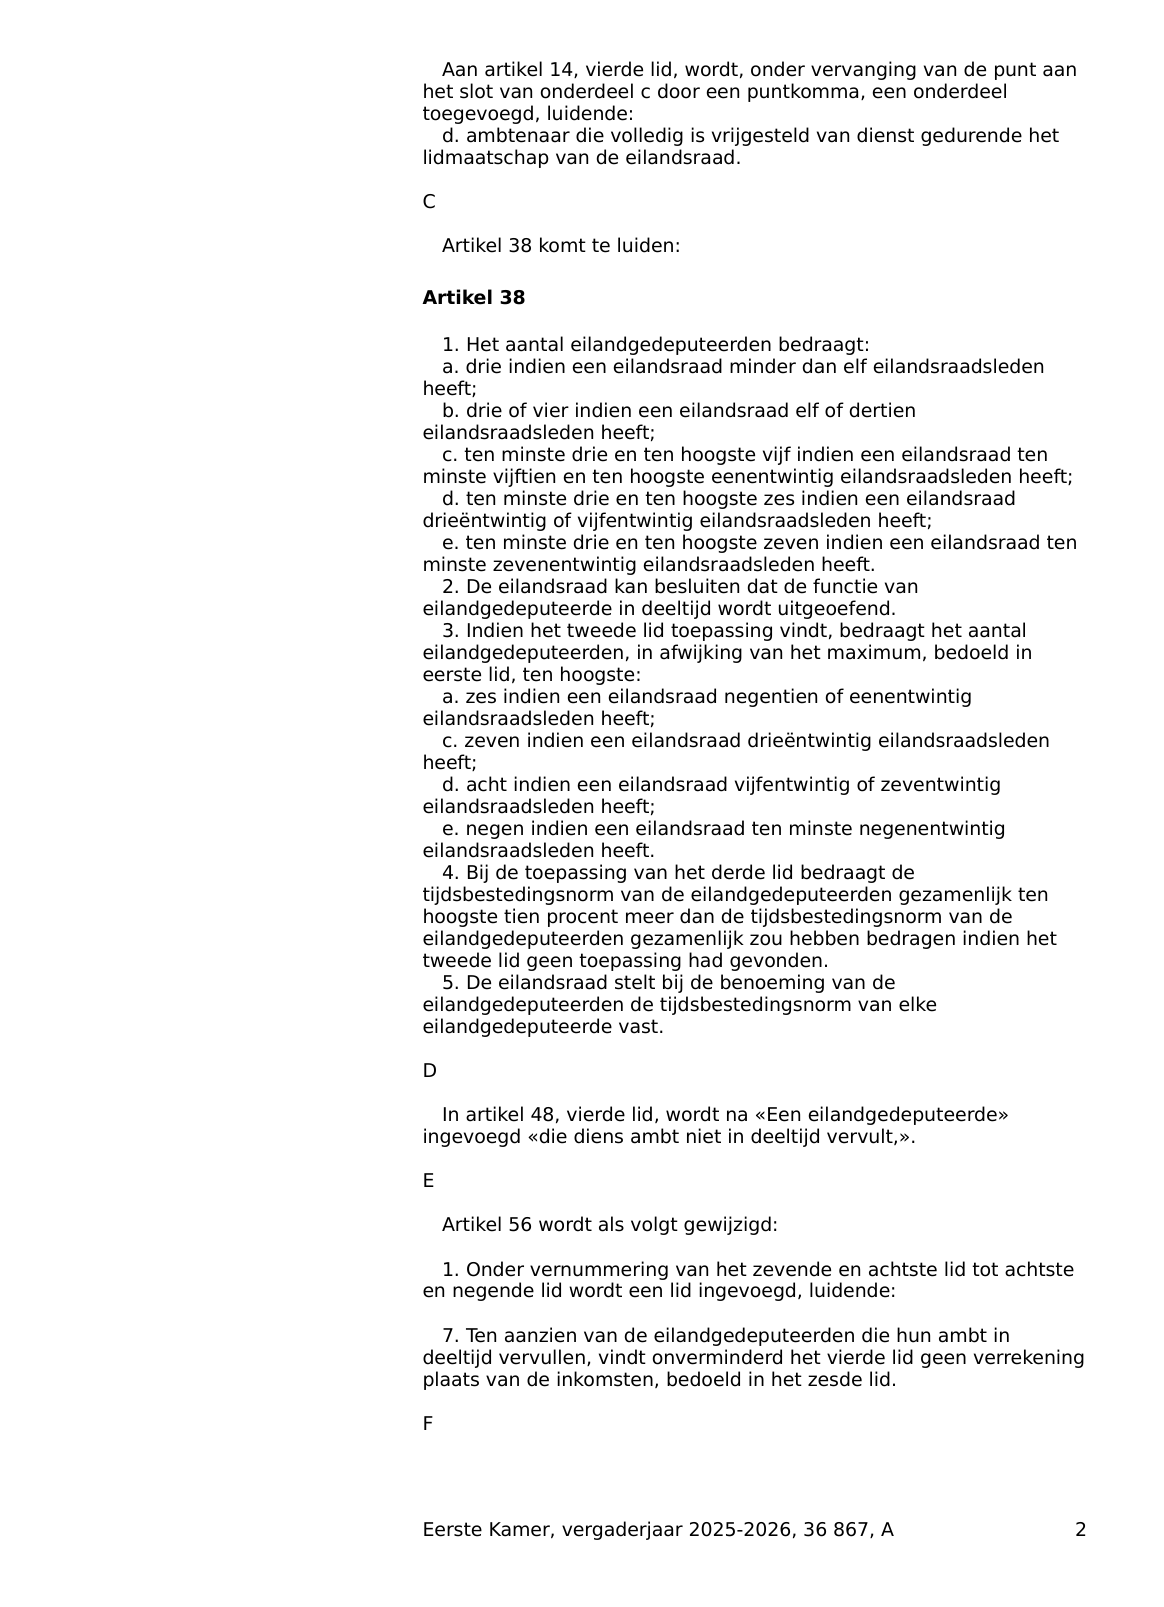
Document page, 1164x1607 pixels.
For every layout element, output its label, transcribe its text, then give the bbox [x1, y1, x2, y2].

text C [422, 191, 1087, 213]
subtitle Artikel 38 [422, 287, 1087, 309]
text a. zes indien een eilandsraad negentien of eenentwintig eilandsraadsleden heeft; [422, 686, 1087, 730]
text Aan artikel 14, vierde lid, wordt, onder vervanging van de punt aan het slot van onderdeel c door een puntkomma, een onderdeel toegevoegd, luidende: [422, 59, 1087, 125]
text b. drie of vier indien een eilandsraad elf of dertien eilandsraadsleden heeft; [422, 400, 1087, 444]
text F [422, 1413, 1087, 1435]
text 4. Bij de toepassing van het derde lid bedraagt de tijdsbestedingsnorm van de eilandgedeputeerden gezamenlijk ten hoogste tien procent meer dan de tijdsbestedingsnorm van de eilandgedeputeerden gezamenlijk zou hebben bedragen indien het tweede lid geen toepassing had gevonden. [422, 862, 1087, 972]
text Artikel 56 wordt als volgt gewijzigd: [422, 1214, 1087, 1236]
text Artikel 38 komt te luiden: [422, 235, 1087, 257]
text D [422, 1060, 1087, 1082]
text c. ten minste drie en ten hoogste vijf indien een eilandsraad ten minste vijftien en ten hoogste eenentwintig eilandsraadsleden heeft; [422, 444, 1087, 488]
text 1. Onder vernummering van het zevende en achtste lid tot achtste en negende lid wordt een lid ingevoegd, luidende: [422, 1258, 1087, 1302]
text d. ten minste drie en ten hoogste zes indien een eilandsraad drieëntwintig of vijfentwintig eilandsraadsleden heeft; [422, 488, 1087, 532]
text a. drie indien een eilandsraad minder dan elf eilandsraadsleden heeft; [422, 356, 1087, 400]
text d. ambtenaar die volledig is vrijgesteld van dienst gedurende het lidmaatschap van de eilandsraad. [422, 125, 1087, 169]
text 7. Ten aanzien van de eilandgedeputeerden die hun ambt in deeltijd vervullen, vindt onverminderd het vierde lid geen verrekening plaats van de inkomsten, bedoeld in het zesde lid. [422, 1324, 1087, 1391]
text 5. De eilandsraad stelt bij de benoeming van de eilandgedeputeerden de tijdsbestedingsnorm van elke eilandgedeputeerde vast. [422, 972, 1087, 1038]
text 2. De eilandsraad kan besluiten dat de functie van eilandgedeputeerde in deeltijd wordt uitgeoefend. [422, 576, 1087, 620]
text E [422, 1170, 1087, 1192]
text d. acht indien een eilandsraad vijfentwintig of zeventwintig eilandsraadsleden heeft; [422, 774, 1087, 818]
text 3. Indien het tweede lid toepassing vindt, bedraagt het aantal eilandgedeputeerden, in afwijking van het maximum, bedoeld in eerste lid, ten hoogste: [422, 620, 1087, 686]
text In artikel 48, vierde lid, wordt na «Een eilandgedeputeerde» ingevoegd «die diens ambt niet in deeltijd vervult,». [422, 1104, 1087, 1148]
text e. negen indien een eilandsraad ten minste negenentwintig eilandsraadsleden heeft. [422, 818, 1087, 862]
text 1. Het aantal eilandgedeputeerden bedraagt: [422, 334, 1087, 356]
text c. zeven indien een eilandsraad drieëntwintig eilandsraadsleden heeft; [422, 730, 1087, 774]
text e. ten minste drie en ten hoogste zeven indien een eilandsraad ten minste zevenentwintig eilandsraadsleden heeft. [422, 532, 1087, 576]
